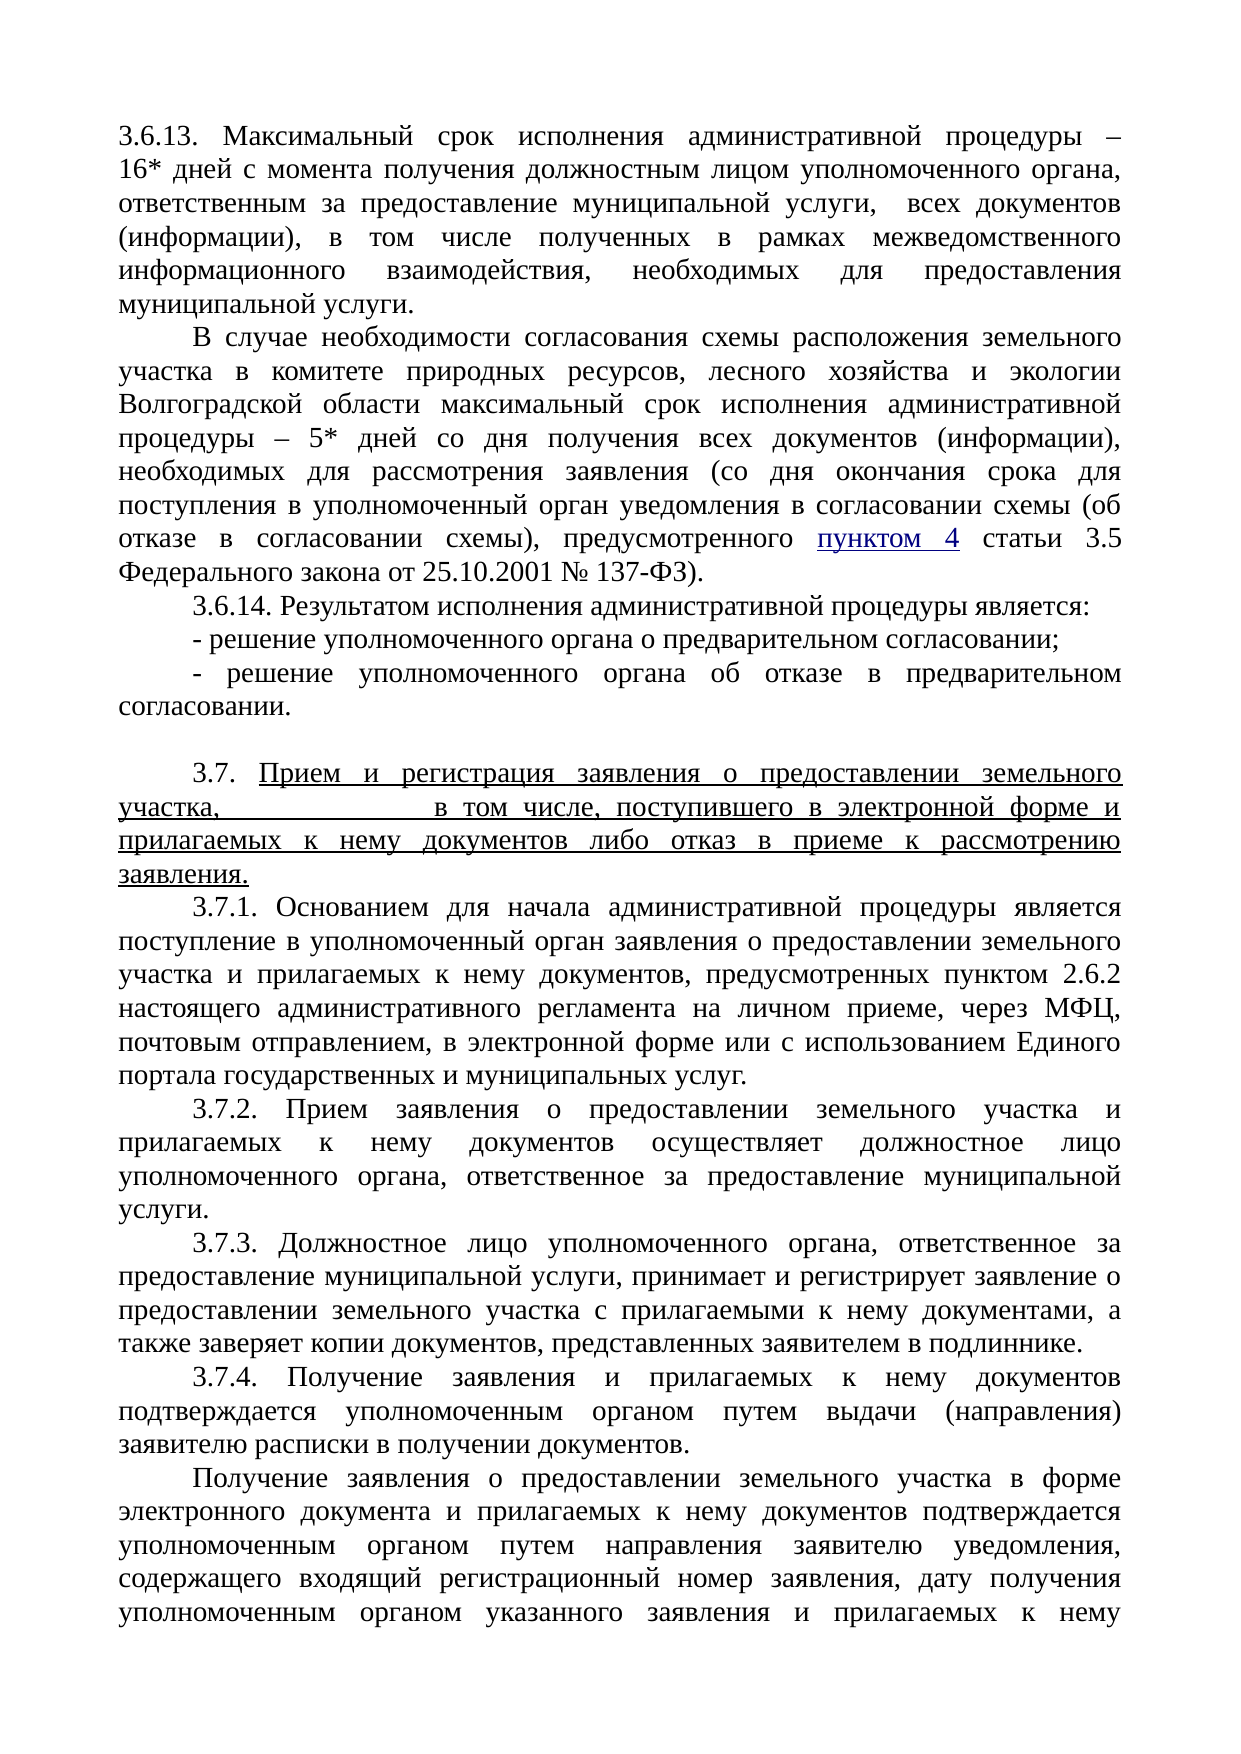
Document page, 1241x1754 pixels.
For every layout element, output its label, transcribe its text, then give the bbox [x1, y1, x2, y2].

text В случае необходимости согласования схемы расположения земельного участка в комитете природных ресурсов, лесного хозяйства и экологии Волгоградской области максимальный срок исполнения административной процедуры – 5* дней со дня получения всех документов (информации), необходимых для рассмотрения заявления (со дня окончания срока для поступления в уполномоченный орган уведомления в согласовании схемы (об отказе в согласовании схемы), предусмотренного пунктом 4 статьи 3.5 Федерального закона от 25.10.2001 № 137-ФЗ). [118, 319, 1122, 588]
text 3.7.3. Должностное лицо уполномоченного органа, ответственное за предоставление муниципальной услуги, принимает и регистрирует заявление о предоставлении земельного участка с прилагаемыми к нему документами, а также заверяет копии документов, представленных заявителем в подлиннике. [118, 1225, 1122, 1359]
text 3.7.1. Основанием для начала административной процедуры является поступление в уполномоченный орган заявления о предоставлении земельного участка и прилагаемых к нему документов, предусмотренных пунктом 2.6.2 настоящего административного регламента на личном приеме, через МФЦ, почтовым отправлением, в электронной форме или с использованием Единого портала государственных и муниципальных услуг. [118, 889, 1122, 1091]
text - решение уполномоченного органа о предварительном согласовании; [118, 621, 1122, 655]
text 3.6.14. Результатом исполнения административной процедуры является: [118, 588, 1122, 621]
text 3.7.2. Прием заявления о предоставлении земельного участка и прилагаемых к нему документов осуществляет должностное лицо уполномоченного органа, ответственное за предоставление муниципальной услуги. [118, 1091, 1122, 1225]
text - решение уполномоченного органа об отказе в предварительном согласовании. [118, 655, 1122, 722]
text Получение заявления о предоставлении земельного участка в форме электронного документа и прилагаемых к нему документов подтверждается уполномоченным органом путем направления заявителю уведомления, содержащего входящий регистрационный номер заявления, дату получения уполномоченным органом указанного заявления и прилагаемых к нему [118, 1460, 1122, 1627]
text 3.7.4. Получение заявления и прилагаемых к нему документов подтверждается уполномоченным органом путем выдачи (направления) заявителю расписки в получении документов. [118, 1359, 1122, 1460]
text 3.7. Прием и регистрация заявления о предоставлении земельного участка, в том числе, поступившего в электронной форме и прилагаемых к нему документов либо отказ в приеме к рассмотрению заявления. [118, 755, 1122, 889]
text 3.6.13. Максимальный срок исполнения административной процедуры – 16* дней с момента получения должностным лицом уполномоченного органа, ответственным за предоставление муниципальной услуги, всех документов (информации), в том числе полученных в рамках межведомственного информационного взаимодействия, необходимых для предоставления муниципальной услуги. [118, 118, 1122, 319]
